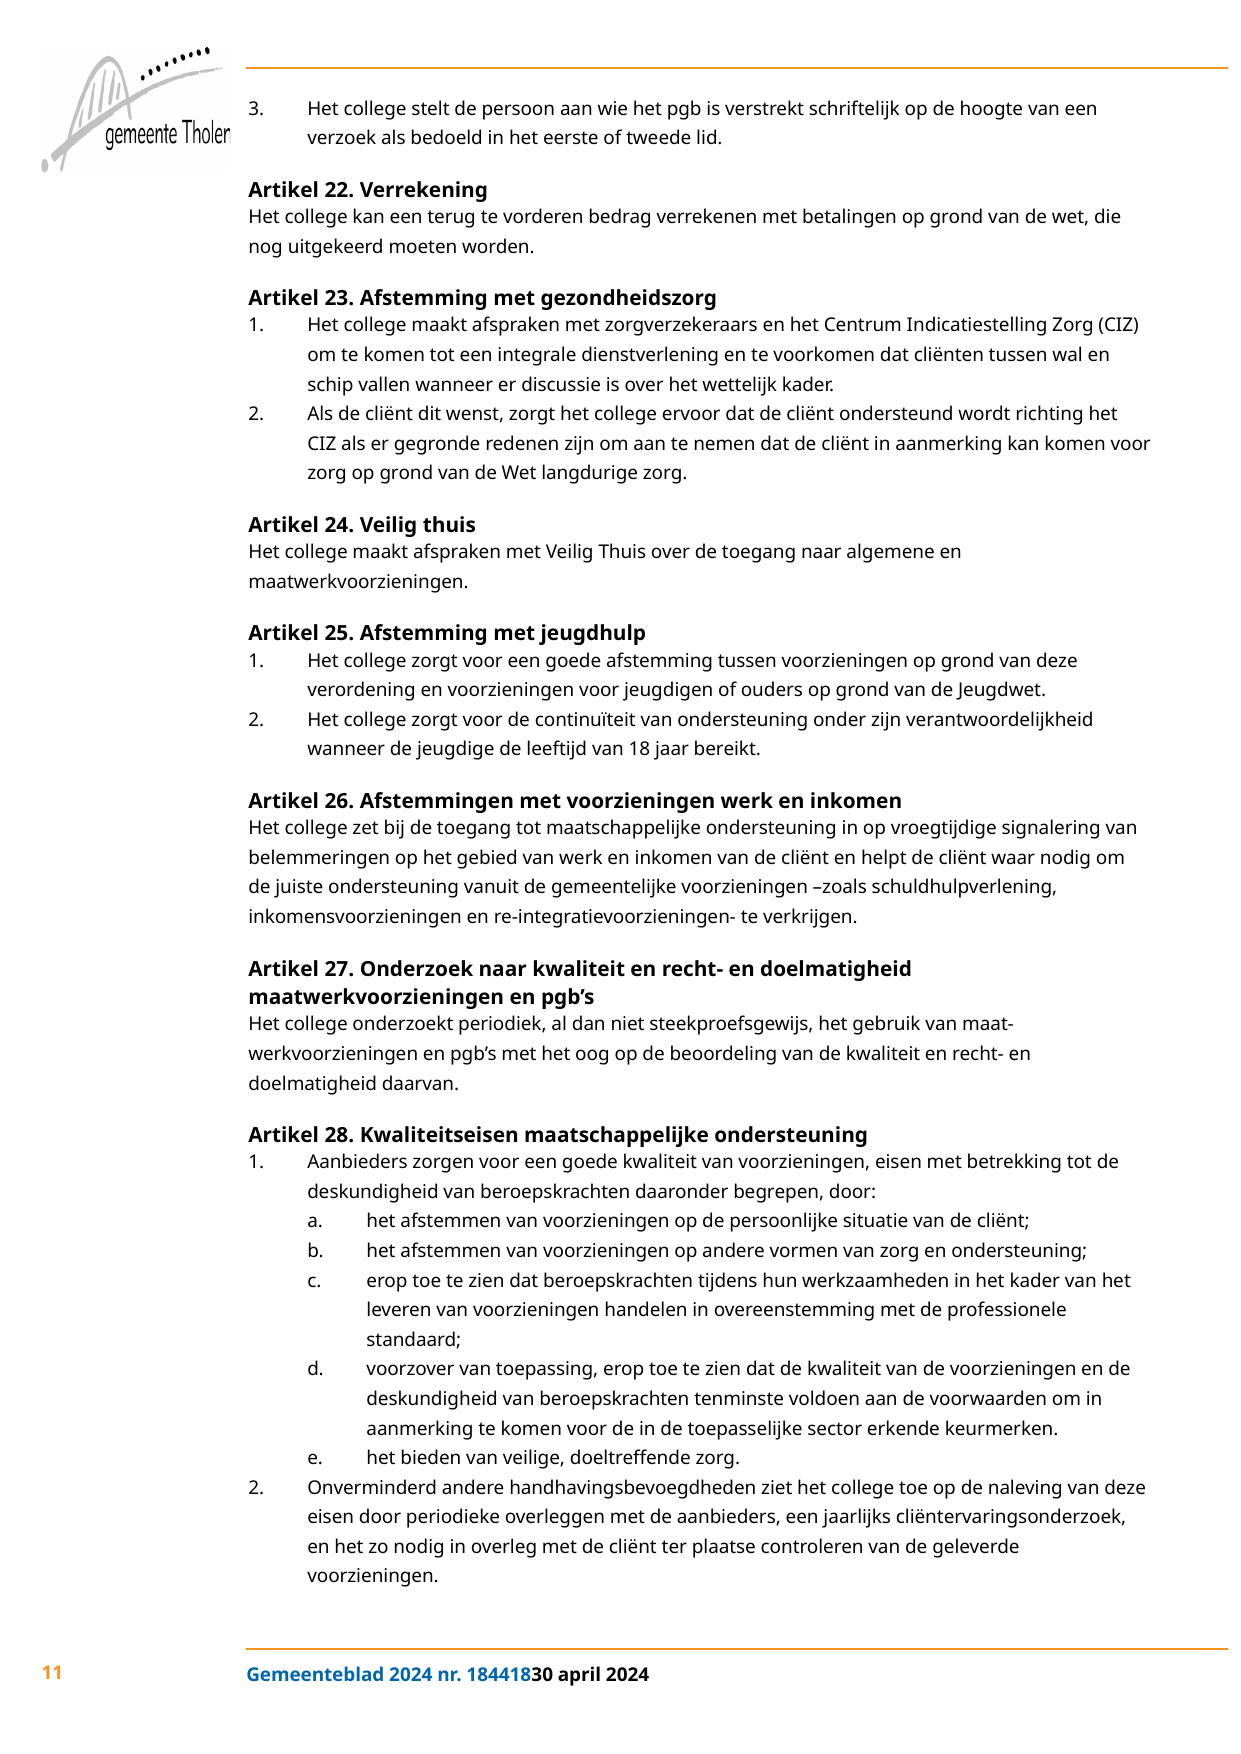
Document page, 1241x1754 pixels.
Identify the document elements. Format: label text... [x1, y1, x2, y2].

text Artikel 26. Afstemmingen met voorzieningen werk en inkomen [248, 786, 1152, 814]
text Artikel 25. Afstemming met jeugdhulp [248, 618, 1152, 647]
text Het college zet bij de toegang tot maatschappelijke ondersteuning in op vroegtijdige signalering van belemmeringen op het gebied van werk en inkomen van de cliënt en helpt de cliënt waar nodig om de juiste ondersteuning vanuit de gemeentelijke voorzieningen –zoals schuldhulpverlening, inkomensvoorzieningen en re-integratievoorzieningen- te verkrijgen. [248, 814, 1152, 929]
list Als de cliënt dit wenst, zorgt het college ervoor dat de cliënt ondersteund wordt richting het CIZ als er gegronde redenen zijn om aan te nemen dat de cliënt in aanmerking kan komen voor zorg op grond van de Wet langdurige zorg. [248, 400, 1152, 485]
list het bieden van veilige, doeltreffende zorg. [307, 1444, 1152, 1470]
text Artikel 22. Verrekening [248, 175, 1152, 203]
list Het college zorgt voor de continuïteit van ondersteuning onder zijn verantwoordelijkheid wanneer de jeugdige de leeftijd van 18 jaar bereikt. [248, 706, 1152, 761]
list Het college stelt de persoon aan wie het pgb is verstrekt schriftelijk op de hoogte van een verzoek als bedoeld in het eerste of tweede lid. [248, 95, 1152, 150]
picture [41, 47, 231, 172]
text Artikel 24. Veilig thuis [248, 510, 1152, 538]
text Het college onderzoekt periodiek, al dan niet steekproefsgewijs, het gebruik van maat-werkvoorzieningen en pgb’s met het oog op de beoordeling van de kwaliteit en recht- en doelmatigheid daarvan. [248, 1011, 1152, 1095]
list Onverminderd andere handhavingsbevoegdheden ziet het college toe op de naleving van deze eisen door periodieke overleggen met de aanbieders, een jaarlijks cliëntervaringsonderzoek, en het zo nodig in overleg met de cliënt ter plaatse controleren van de geleverde voorzieningen. [248, 1474, 1152, 1588]
text Artikel 23. Afstemming met gezondheidszorg [248, 283, 1152, 312]
text Artikel 28. Kwaliteitseisen maatschappelijke ondersteuning [248, 1120, 1152, 1148]
list erop toe te zien dat beroepskrachten tijdens hun werkzaamheden in het kader van het leveren van voorzieningen handelen in overeenstemming met de professionele standaard; [307, 1267, 1152, 1352]
list Aanbieders zorgen voor een goede kwaliteit van voorzieningen, eisen met betrekking tot de deskundigheid van beroepskrachten daaronder begrepen, door: [248, 1148, 1152, 1204]
list het afstemmen van voorzieningen op andere vormen van zorg en ondersteuning; [307, 1237, 1152, 1263]
list Het college zorgt voor een goede afstemming tussen voorzieningen op grond van deze verordening en voorzieningen voor jeugdigen of ouders op grond van de Jeugdwet. [248, 647, 1152, 702]
text Het college kan een terug te vorderen bedrag verrekenen met betalingen op grond van de wet, die nog uitgekeerd moeten worden. [248, 203, 1152, 258]
list het afstemmen van voorzieningen op de persoonlijke situatie van de cliënt; [307, 1208, 1152, 1233]
text Artikel 27. Onderzoek naar kwaliteit en recht- en doelmatigheid maatwerkvoorzieningen en pgb’s [248, 954, 1152, 1011]
list voorzover van toepassing, erop toe te zien dat de kwaliteit van de voorzieningen en de deskundigheid van beroepskrachten tenminste voldoen aan de voorwaarden om in aanmerking te komen voor de in de toepasselijke sector erkende keurmerken. [307, 1356, 1152, 1441]
text Het college maakt afspraken met Veilig Thuis over de toegang naar algemene en maatwerkvoorzieningen. [248, 538, 1152, 594]
list Het college maakt afspraken met zorgverzekeraars en het Centrum Indicatiestelling Zorg (CIZ) om te komen tot een integrale dienstverlening en te voorkomen dat cliënten tussen wal en schip vallen wanneer er discussie is over het wettelijk kader. [248, 312, 1152, 397]
